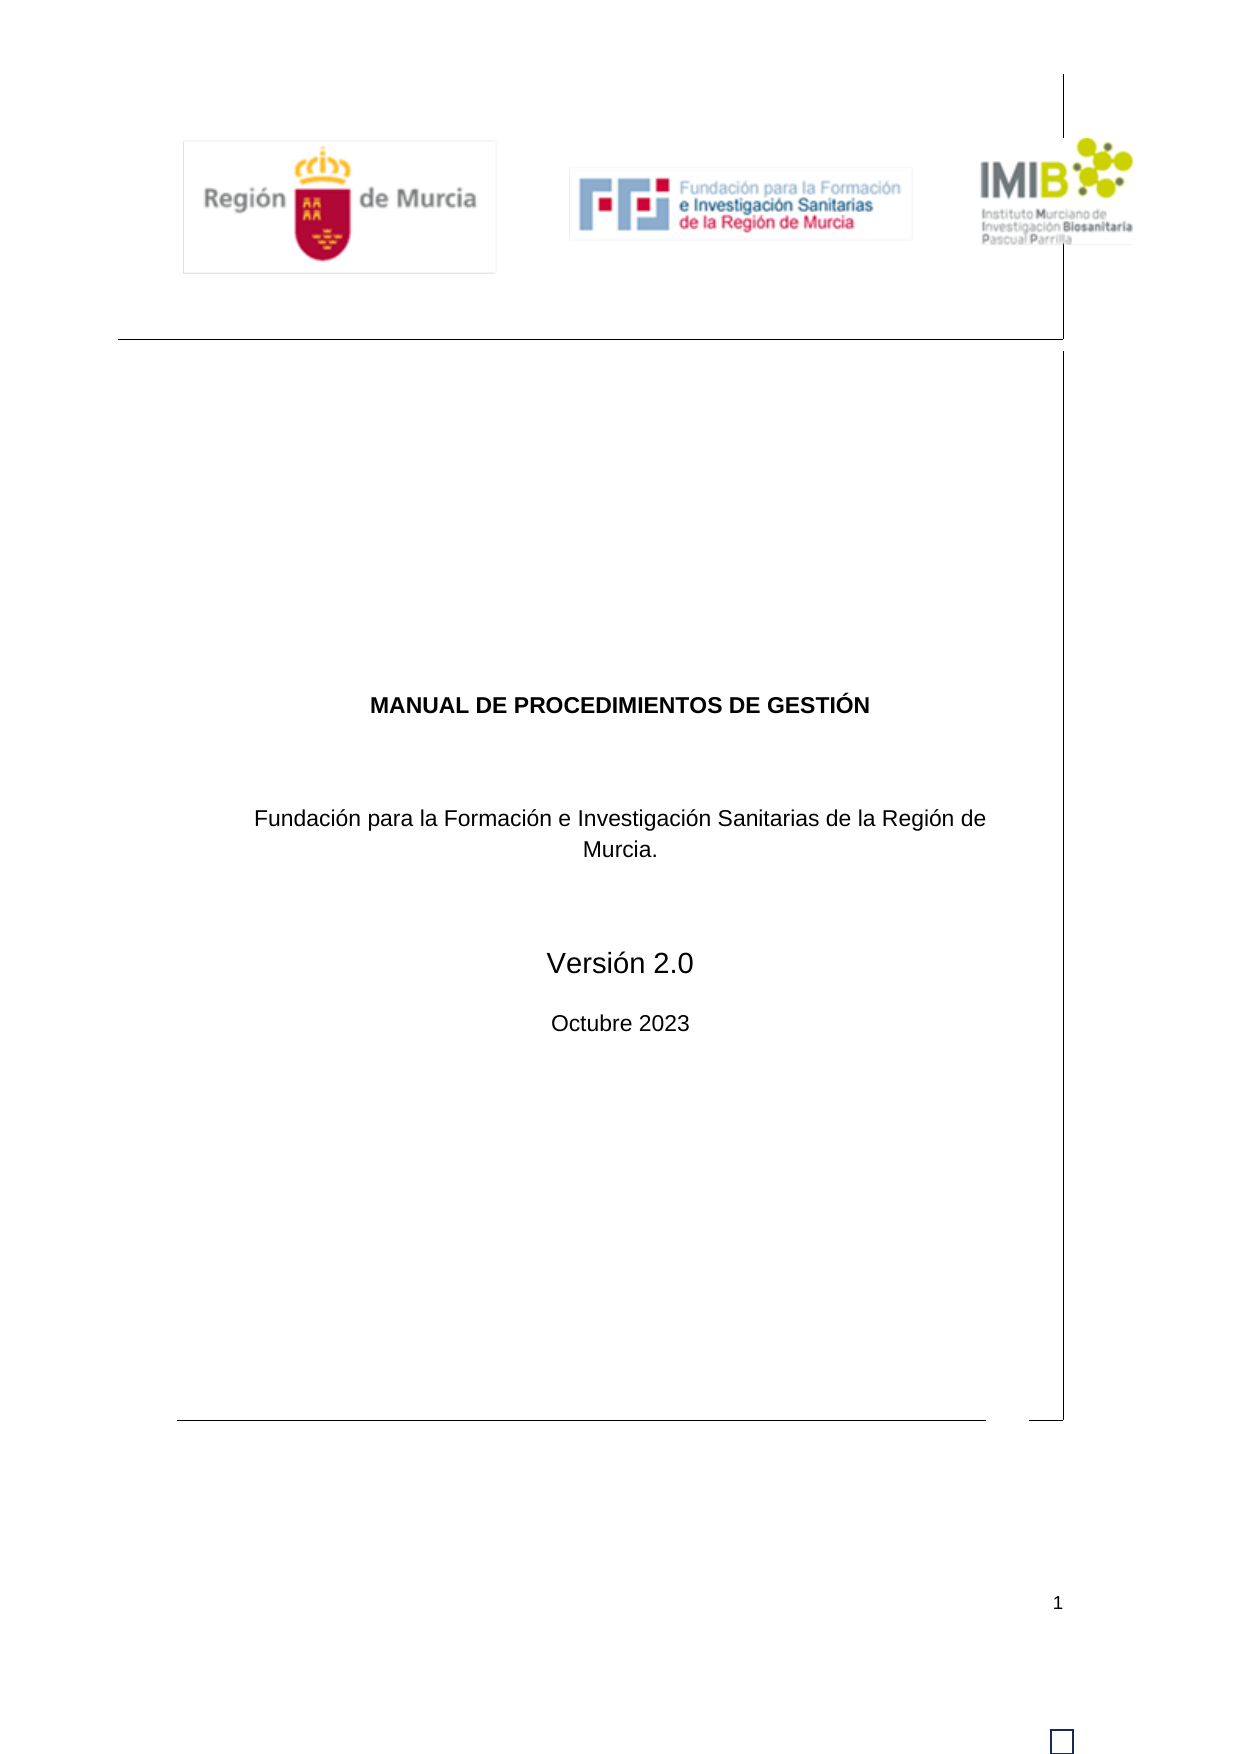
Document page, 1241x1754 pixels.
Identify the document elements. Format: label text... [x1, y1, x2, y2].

text Fundación para la Formación e Investigación Sanitarias de la Región de Murcia. [177, 741, 1063, 826]
text MANUAL DE PROCEDIMIENTOS DE GESTIÓN [177, 627, 1063, 683]
text Octubre 2023 [177, 945, 1063, 1000]
text Versión 2.0 [177, 881, 1063, 945]
